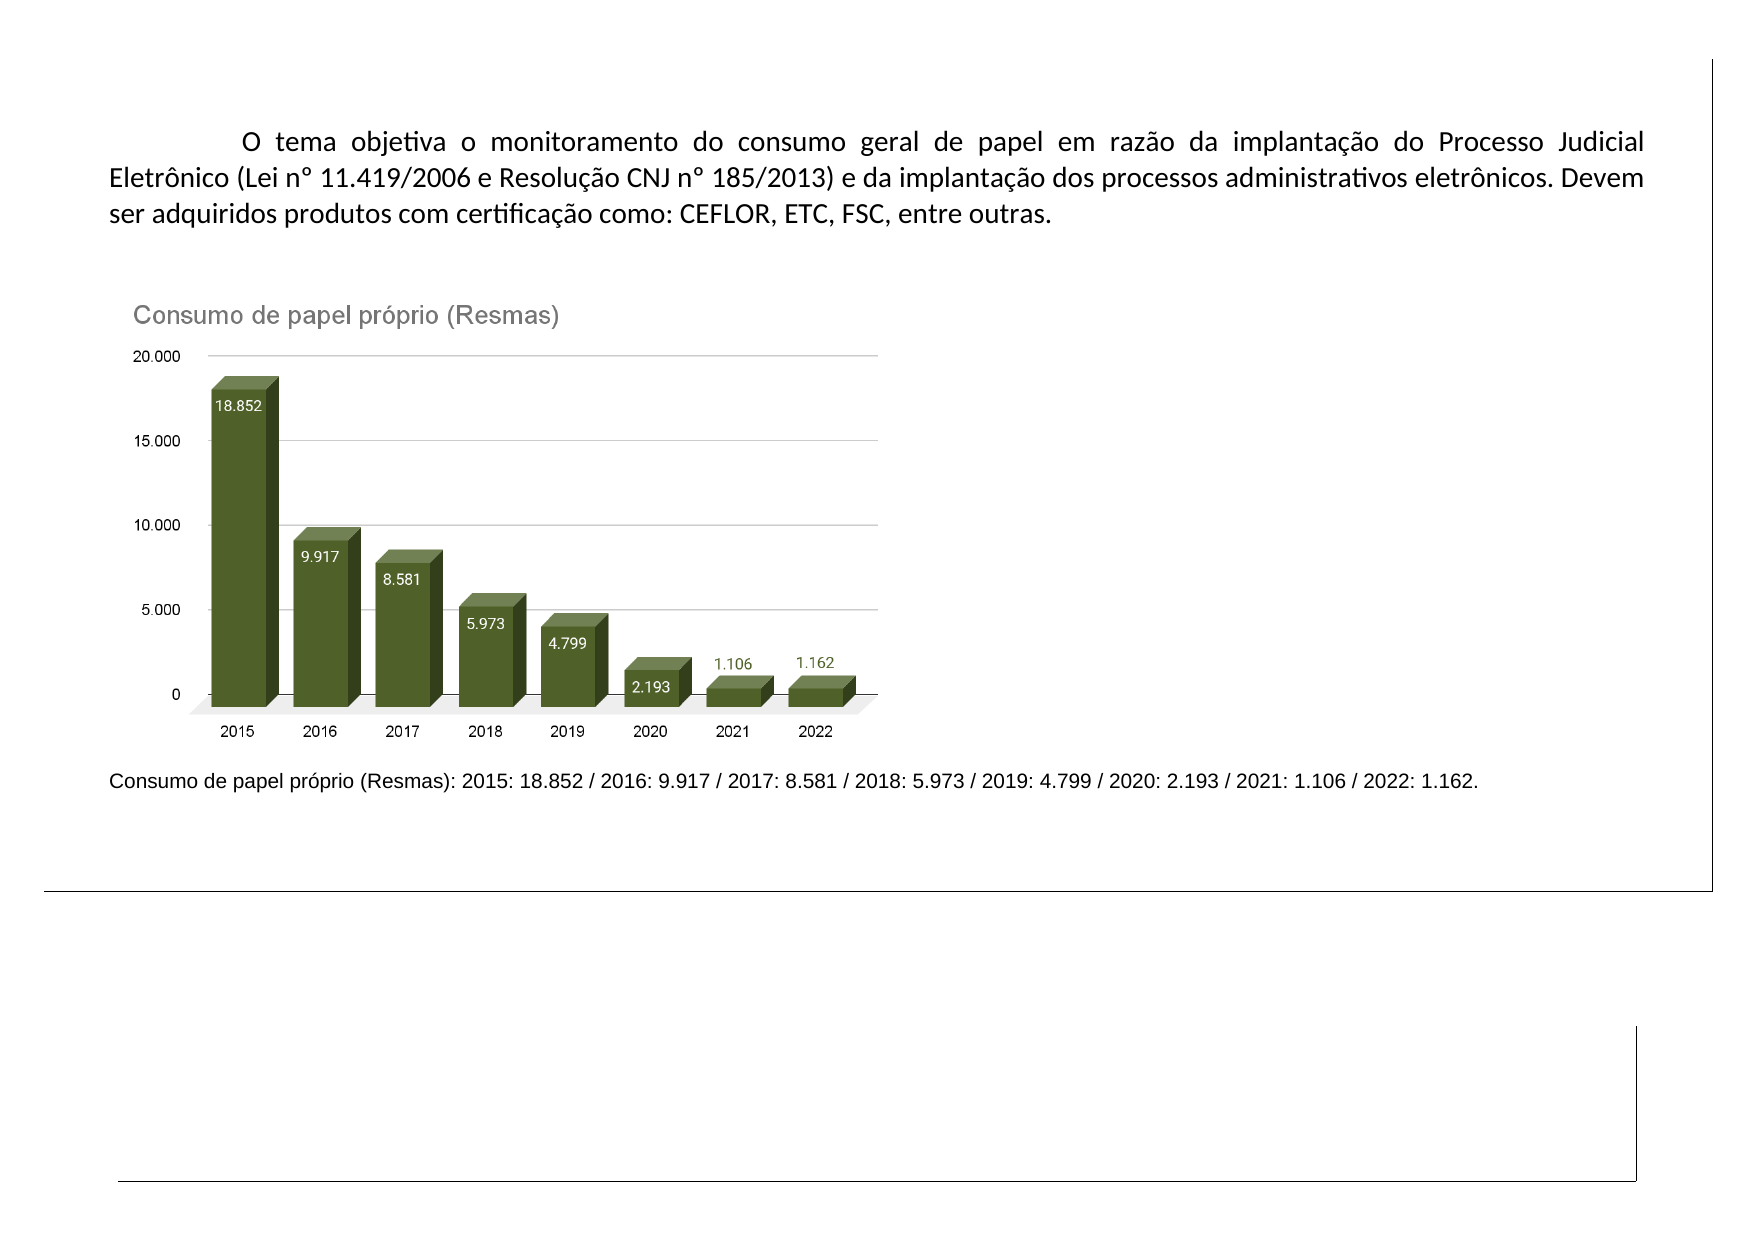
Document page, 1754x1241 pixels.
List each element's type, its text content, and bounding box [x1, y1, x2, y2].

text O tema objetiva o monitoramento do consumo geral de papel em razão da implantação do Processo Judicial Eletrônico (Lei nº 11.419/2006 e Resolução CNJ nº 185/2013) e da implantação dos processos administrativos eletrônicos. Devem ser adquiridos produtos com certificação como: CEFLOR, ETC, FSC, entre outras. [44, 59, 1712, 230]
text Consumo de papel próprio (Resmas): 2015: 18.852 / 2016: 9.917 / 2017: 8.581 / 2018: 5.973 / 2019: 4.799 / 2020: 2.193 / 2021: 1.106 / 2022: 1.162. [44, 704, 1712, 792]
